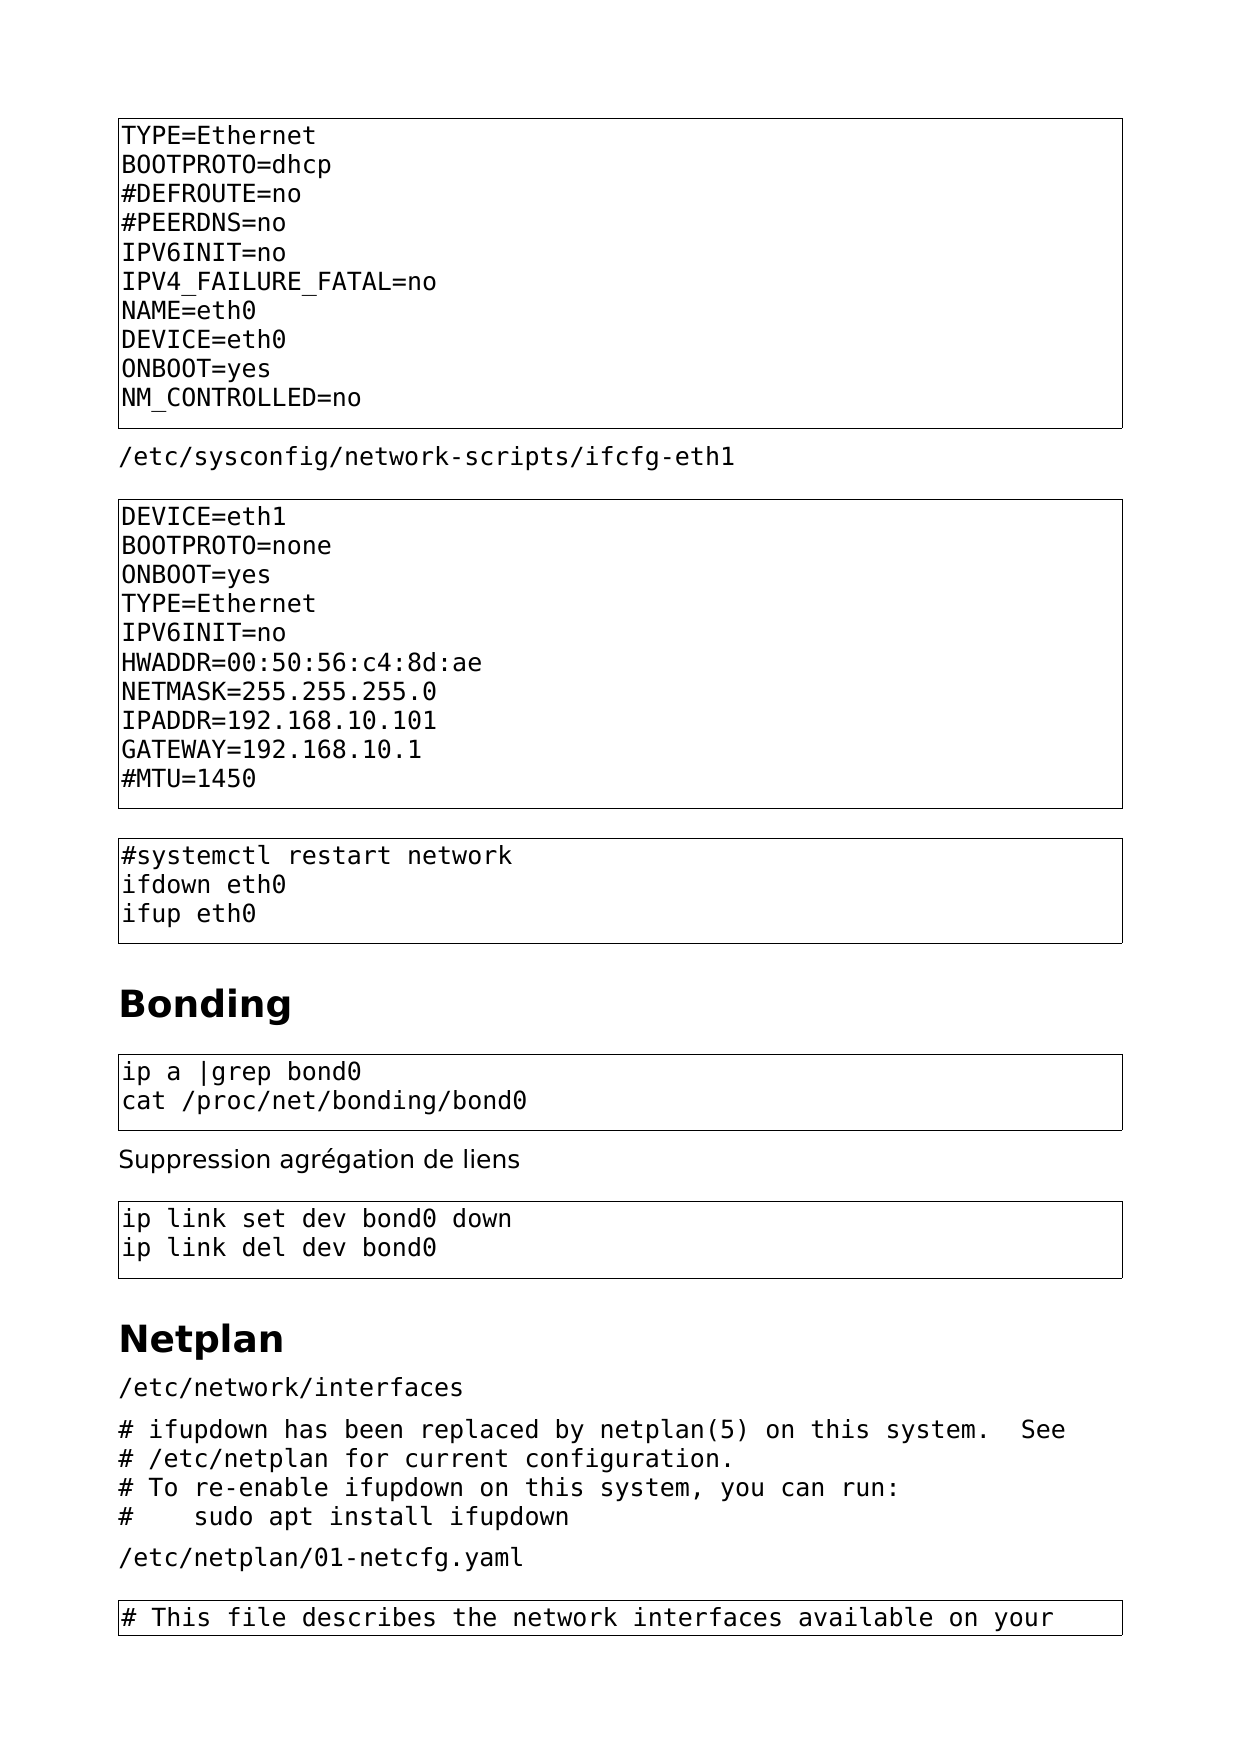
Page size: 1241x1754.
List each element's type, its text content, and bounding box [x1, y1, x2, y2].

subtitle Bonding [118, 983, 1122, 1027]
table_header #systemctl restart network ifdown eth0 ifup eth0 [119, 839, 1122, 943]
text /etc/sysconfig/network-scripts/ifcfg-eth1 [118, 442, 1122, 472]
table_header # This file describes the network interfaces available on your [119, 1601, 1122, 1635]
text # ifupdown has been replaced by netplan(5) on this system. See # /etc/netplan for current configuration. # To re-enable ifupdown on this system, you can run: # sudo apt install ifupdown [118, 1415, 1122, 1532]
table_header ip link set dev bond0 down ip link del dev bond0 [119, 1202, 1122, 1277]
text /etc/netplan/01-netcfg.yaml [118, 1543, 1122, 1573]
table_header TYPE=Ethernet BOOTPROTO=dhcp #DEFROUTE=no #PEERDNS=no IPV6INIT=no IPV4_FAILURE_FATAL=no NAME=eth0 DEVICE=eth0 ONBOOT=yes NM_CONTROLLED=no [119, 119, 1122, 427]
text Suppression agrégation de liens [118, 1145, 1122, 1174]
table_header ip a |grep bond0 cat /proc/net/bonding/bond0 [119, 1055, 1122, 1130]
subtitle Netplan [118, 1317, 1122, 1361]
table_header DEVICE=eth1 BOOTPROTO=none ONBOOT=yes TYPE=Ethernet IPV6INIT=no HWADDR=00:50:56:c4:8d:ae NETMASK=255.255.255.0 IPADDR=192.168.10.101 GATEWAY=192.168.10.1 #MTU=1450 [119, 500, 1122, 808]
text /etc/network/interfaces [118, 1373, 1122, 1403]
